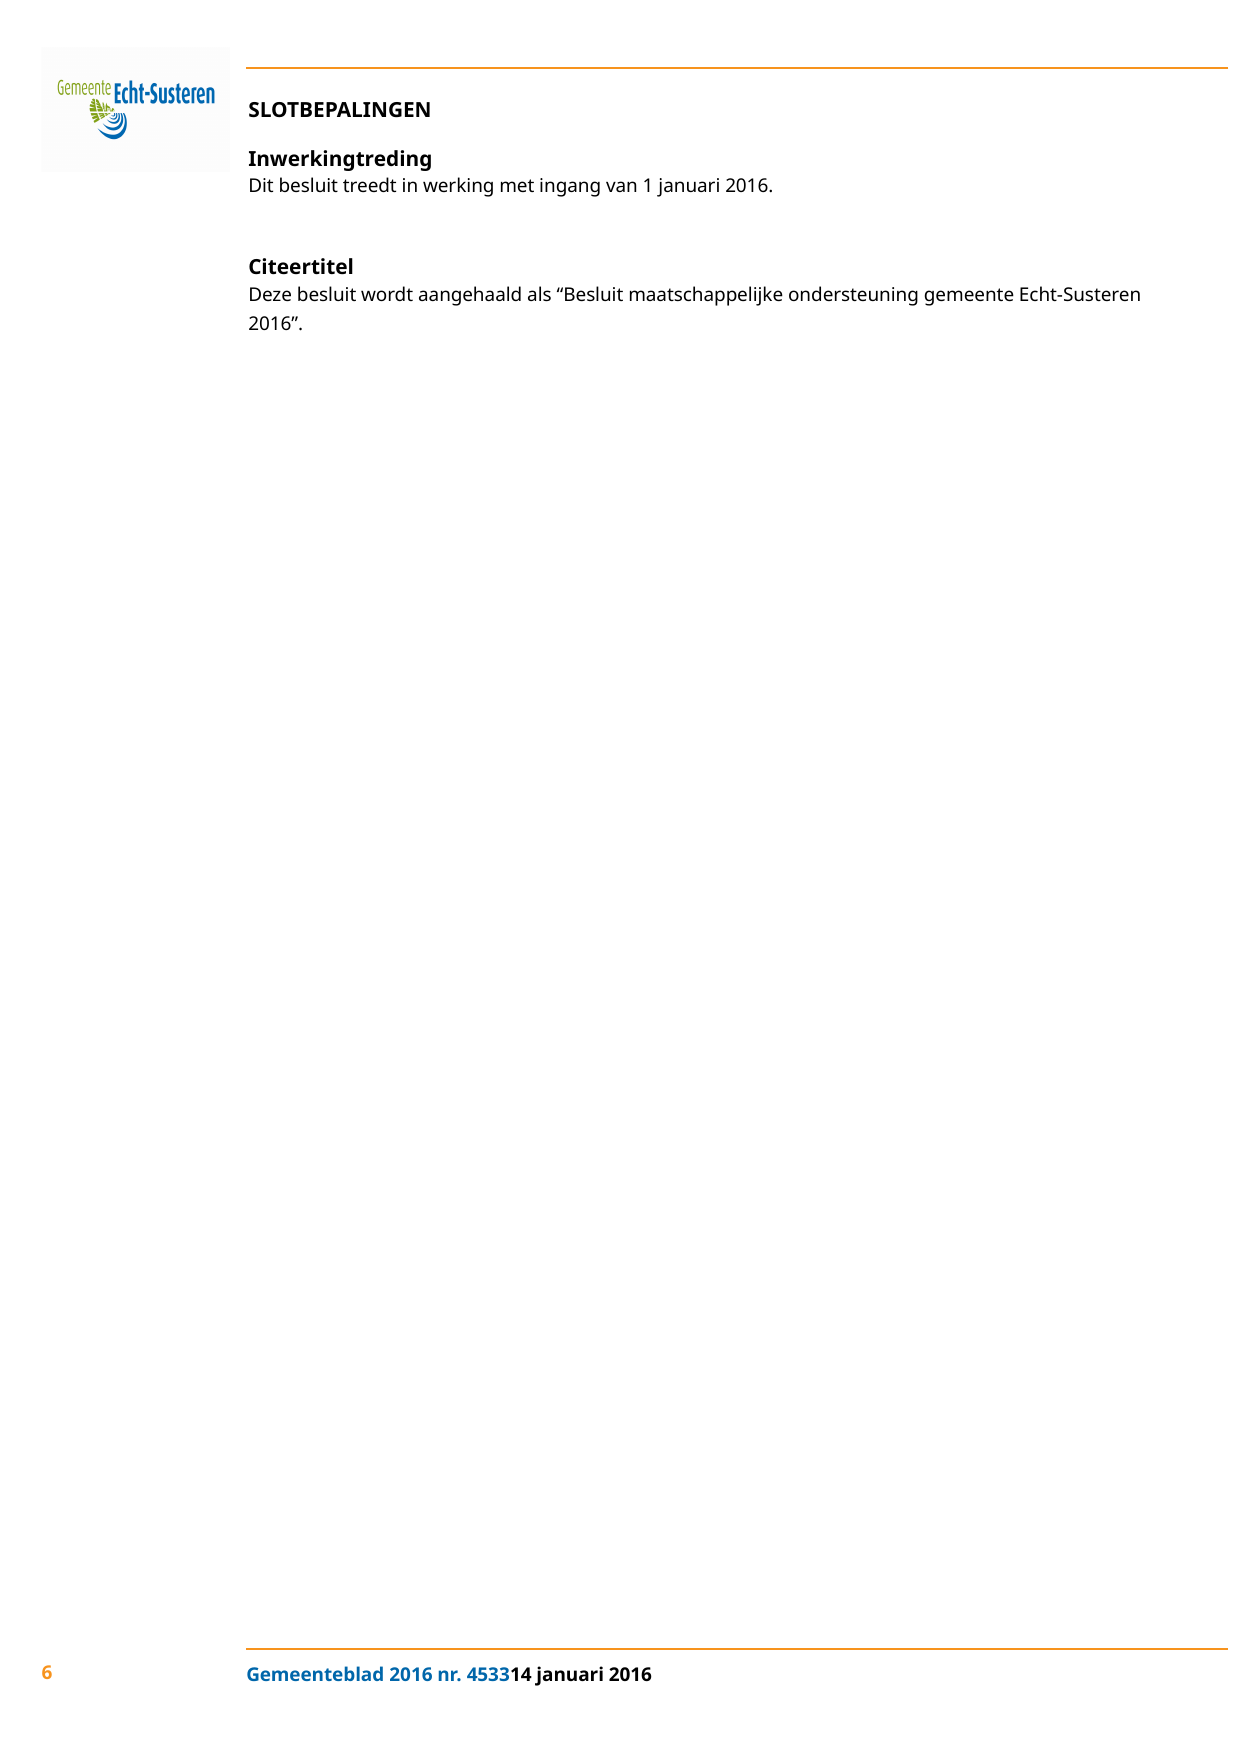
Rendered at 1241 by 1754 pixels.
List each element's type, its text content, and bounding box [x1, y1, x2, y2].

text Inwerkingtreding [248, 144, 1152, 172]
text Deze besluit wordt aangehaald als “Besluit maatschappelijke ondersteuning gemeente Echt-Susteren 2016”. [248, 281, 1152, 336]
text Dit besluit treedt in werking met ingang van 1 januari 2016. [248, 172, 1152, 198]
picture [41, 47, 231, 172]
text SLOTBEPALINGEN [248, 95, 1152, 123]
text Citeertitel [248, 252, 1152, 281]
